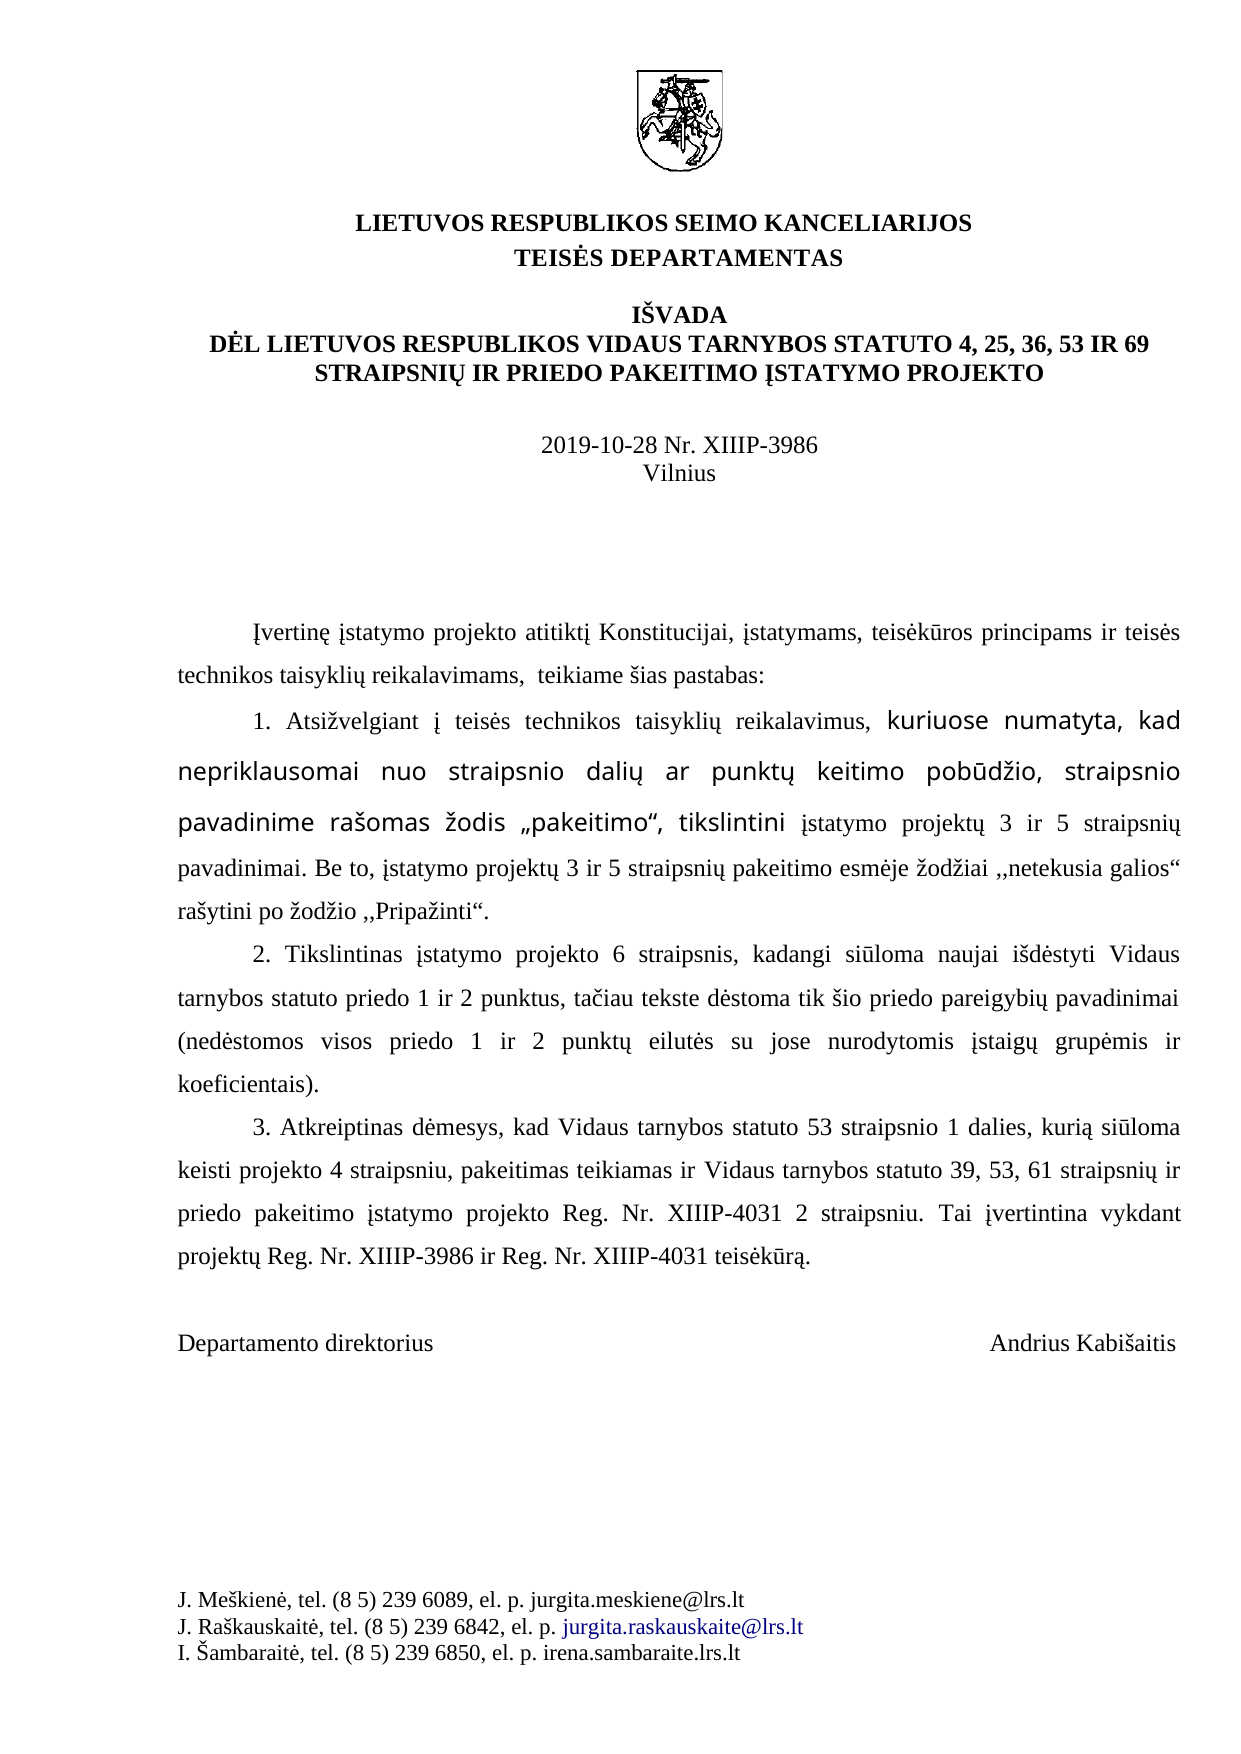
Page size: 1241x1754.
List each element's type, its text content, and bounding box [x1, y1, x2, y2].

text DĖL LIETUVOS RESPUBLIKOS VIDAUS TARNYBOS STATUTO 4, 25, 36, 53 ir 69 STRAIPSNIų ir priedo PAKEITIMO ĮSTATYMO PROJEKTO [177, 329, 1181, 387]
text J. Meškienė, tel. (8 5) 239 6089, el. p. jurgita.meskiene@lrs.lt [177, 1586, 1181, 1613]
text Departamento direktorius Andrius Kabišaitis [177, 1328, 1181, 1356]
text 2. Tikslintinas įstatymo projekto 6 straipsnis, kadangi siūloma naujai išdėstyti Vidaus tarnybos statuto priedo 1 ir 2 punktus, tačiau tekste dėstoma tik šio priedo pareigybių pavadinimai (nedėstomos visos priedo 1 ir 2 punktų eilutės su jose nurodytomis įstaigų grupėmis ir koeficientais). [177, 939, 1181, 1098]
text 1. Atsižvelgiant į teisės technikos taisyklių reikalavimus, kuriuose numatyta, kad nepriklausomai nuo straipsnio dalių ar punktų keitimo pobūdžio, straipsnio pavadinime rašomas žodis „pakeitimo“, tikslintini įstatymo projektų 3 ir 5 straipsnių pavadinimai. Be to, įstatymo projektų 3 ir 5 straipsnių pakeitimo esmėje žodžiai ,,netekusia galios“ rašytini po žodžio ,,Pripažinti“. [177, 703, 1181, 925]
text Vilnius [177, 458, 1181, 487]
text LIETUVOS RESPUBLIKOS SEIMO KANCELIARIJOS [177, 208, 1151, 237]
text J. Raškauskaitė, tel. (8 5) 239 6842, el. p. jurgita.raskauskaite@lrs.lt [177, 1613, 1181, 1639]
text IŠVADA [177, 300, 1181, 329]
text Įvertinę įstatymo projekto atitiktį Konstitucijai, įstatymams, teisėkūros principams ir teisės technikos taisyklių reikalavimams, teikiame šias pastabas: [177, 617, 1181, 688]
text 2019-10-28 Nr. XIIIP-3986 [177, 430, 1181, 458]
text I. Šambaraitė, tel. (8 5) 239 6850, el. p. irena.sambaraite.lrs.lt [177, 1639, 1181, 1666]
text 3. Atkreiptinas dėmesys, kad Vidaus tarnybos statuto 53 straipsnio 1 dalies, kurią siūloma keisti projekto 4 straipsniu, pakeitimas teikiamas ir Vidaus tarnybos statuto 39, 53, 61 straipsnių ir priedo pakeitimo įstatymo projekto Reg. Nr. XIIIP-4031 2 straipsniu. Tai įvertintina vykdant projektų Reg. Nr. XIIIP-3986 ir Reg. Nr. XIIIP-4031 teisėkūrą. [177, 1112, 1181, 1270]
text TEISĖS DEPARTAMENTAS [177, 243, 1180, 272]
